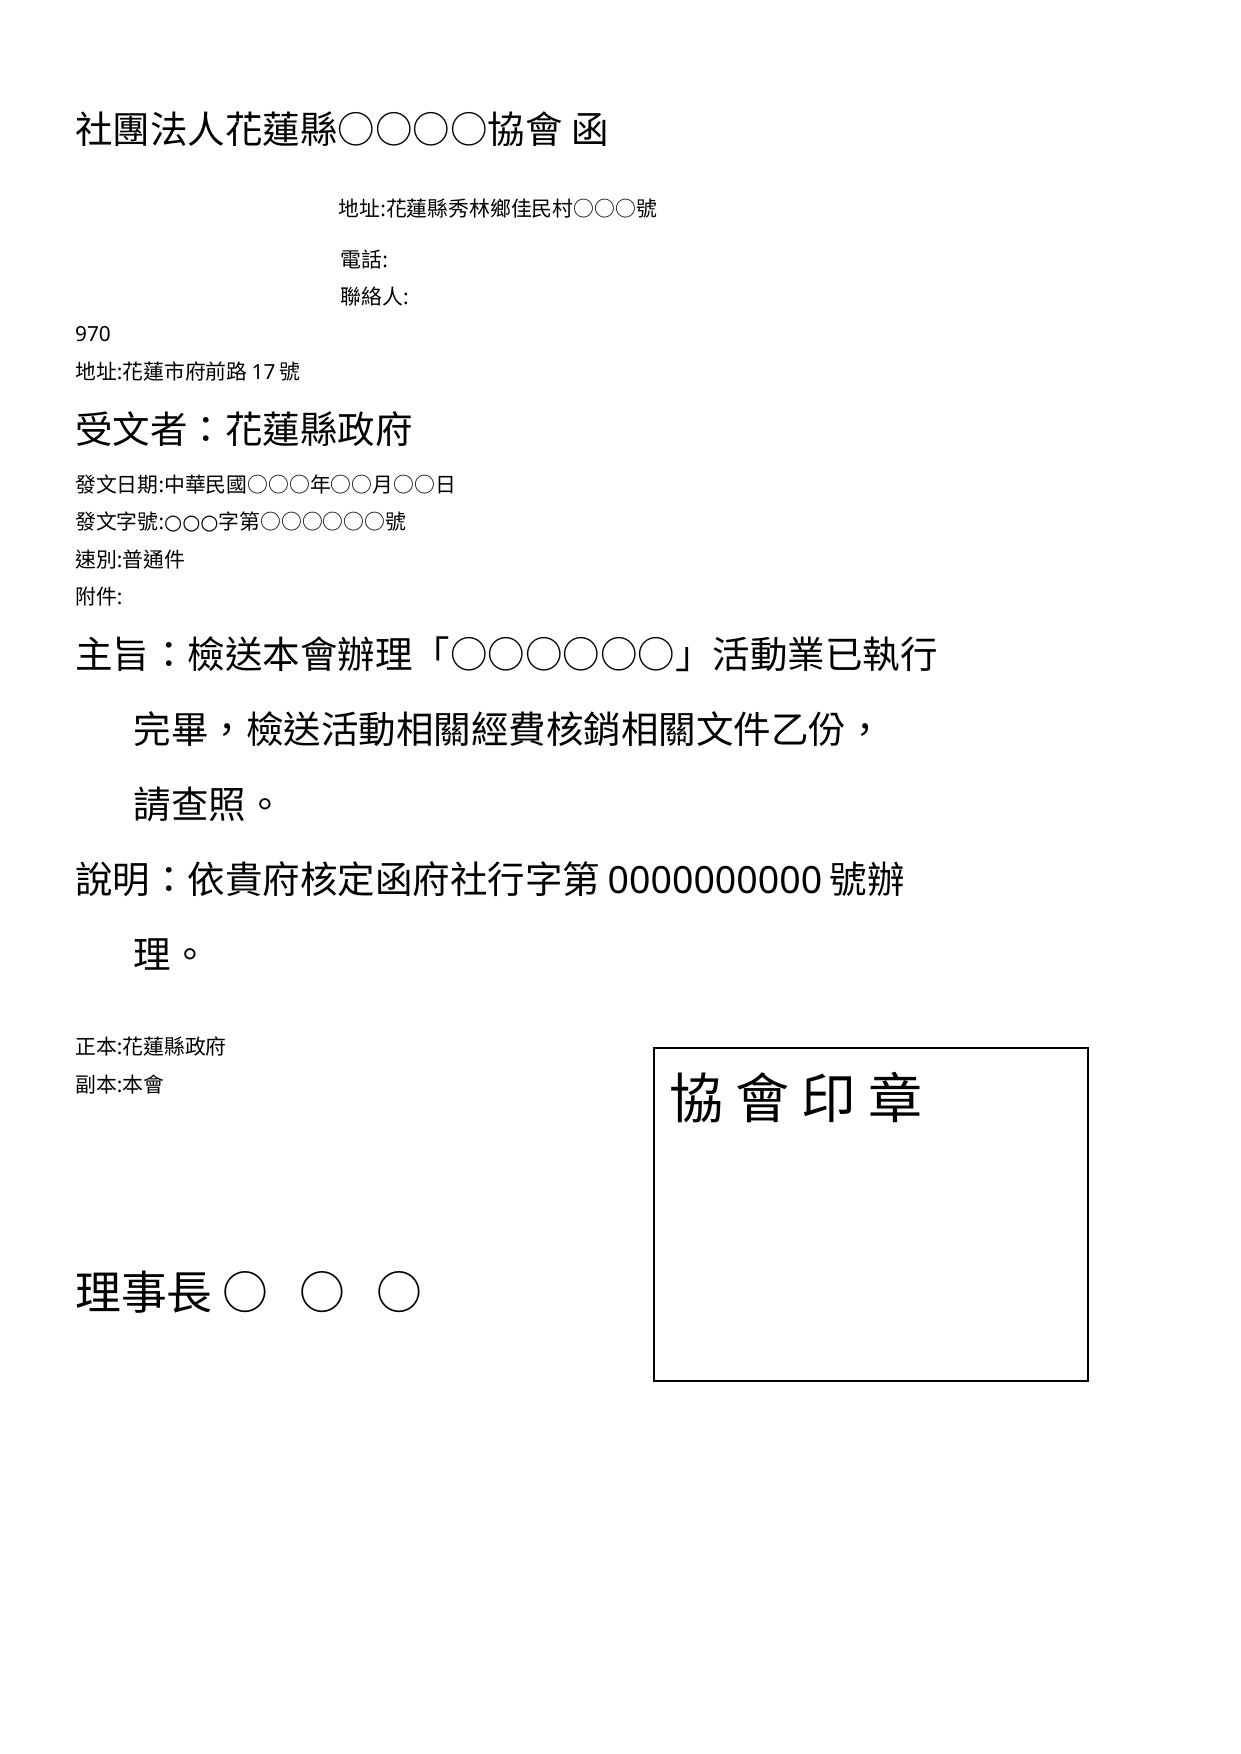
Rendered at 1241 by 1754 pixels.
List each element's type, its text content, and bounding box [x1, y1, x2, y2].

text [1089, 1064, 1165, 1102]
text 970 地址:花蓮市府前路17號 受文者：花蓮縣政府 發文日期:中華民國○○○年○○月○○日 發文字號:○○○字第○○○○○○號 速別:普通件 附件: [75, 314, 1165, 614]
text 說明：依貴府核定函府社行字第0000000000號辦 [75, 839, 1165, 914]
text 主旨：檢送本會辦理「○○○○○○」活動業已執行 完畢，檢送活動相關經費核銷相關文件乙份， 請查照。 [75, 614, 1165, 839]
text 理事長 ○ ○ ○ [75, 1252, 653, 1327]
text 社團法人花蓮縣○○○○協會 函 地址:花蓮縣秀林鄉佳民村○○○號 [75, 89, 1165, 239]
text [1089, 1252, 1165, 1327]
text 聯絡人: [75, 277, 1165, 314]
text 正本:花蓮縣政府 [75, 1027, 1165, 1064]
text 協 會 印 章 [669, 1056, 1073, 1134]
text 電話: [75, 239, 1165, 277]
text 理。 [75, 914, 1165, 989]
text 副本:本會 [75, 1064, 653, 1102]
